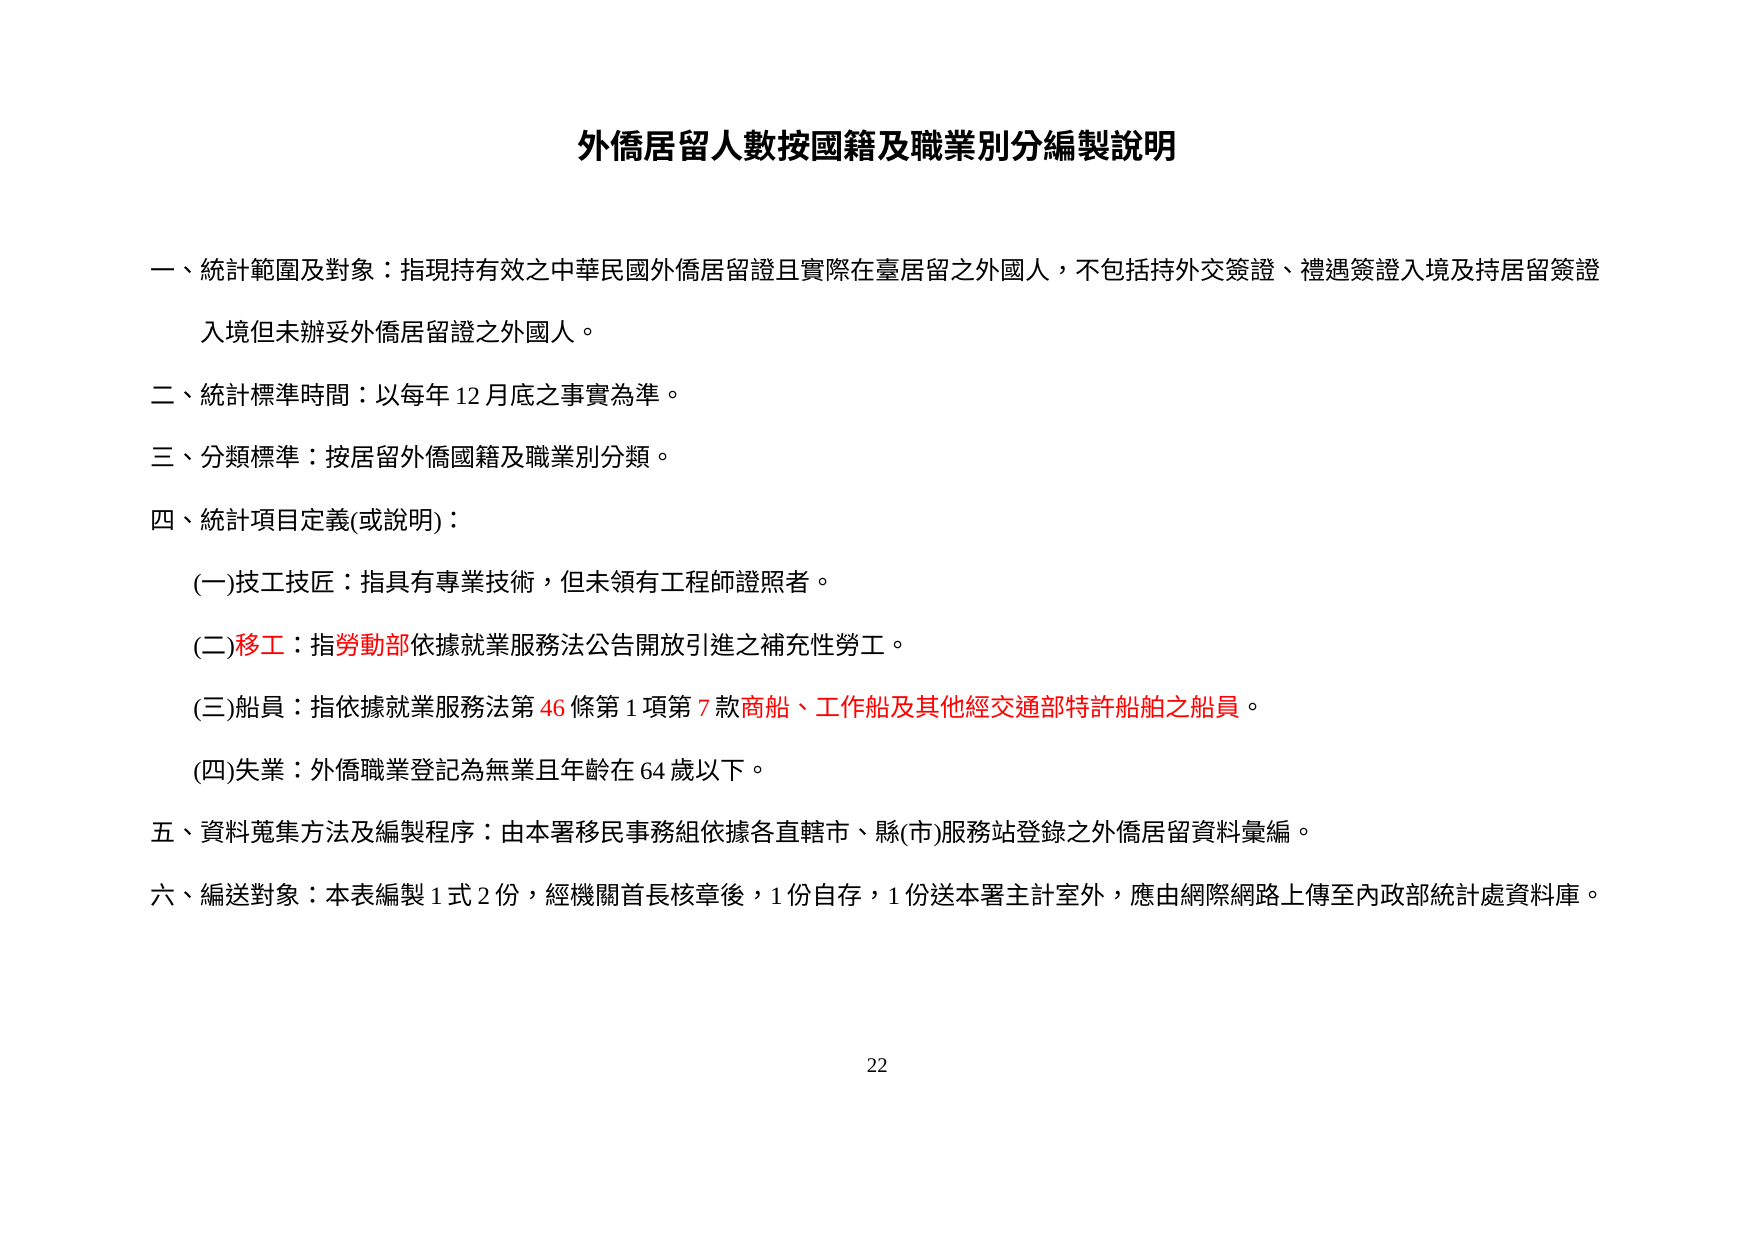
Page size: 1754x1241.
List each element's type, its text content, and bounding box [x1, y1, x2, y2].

text 二、統計標準時間：以每年12月底之事實為準。 [150, 352, 1604, 414]
text (二)移工：指勞動部依據就業服務法公告開放引進之補充性勞工。 [193, 602, 1604, 664]
text (四)失業：外僑職業登記為無業且年齡在64歲以下。 [193, 727, 1604, 789]
text 外僑居留人數按國籍及職業別分編製說明 [150, 102, 1604, 164]
text (一)技工技匠：指具有專業技術，但未領有工程師證照者。 [193, 539, 1604, 602]
text 五、資料蒐集方法及編製程序：由本署移民事務組依據各直轄市、縣(市)服務站登錄之外僑居留資料彙編。 [150, 789, 1604, 852]
text (三)船員：指依據就業服務法第46條第1項第7款商船、工作船及其他經交通部特許船舶之船員。 [193, 664, 1604, 727]
text 四、統計項目定義(或說明)： [150, 477, 1604, 539]
text 六、編送對象：本表編製1式2份，經機關首長核章後，1份自存，1份送本署主計室外，應由網際網路上傳至內政部統計處資料庫。 [150, 852, 1604, 914]
text 一、統計範圍及對象：指現持有效之中華民國外僑居留證且實際在臺居留之外國人，不包括持外交簽證、禮遇簽證入境及持居留簽證入境但未辦妥外僑居留證之外國人。 [150, 227, 1604, 352]
text 三、分類標準：按居留外僑國籍及職業別分類。 [150, 414, 1604, 477]
